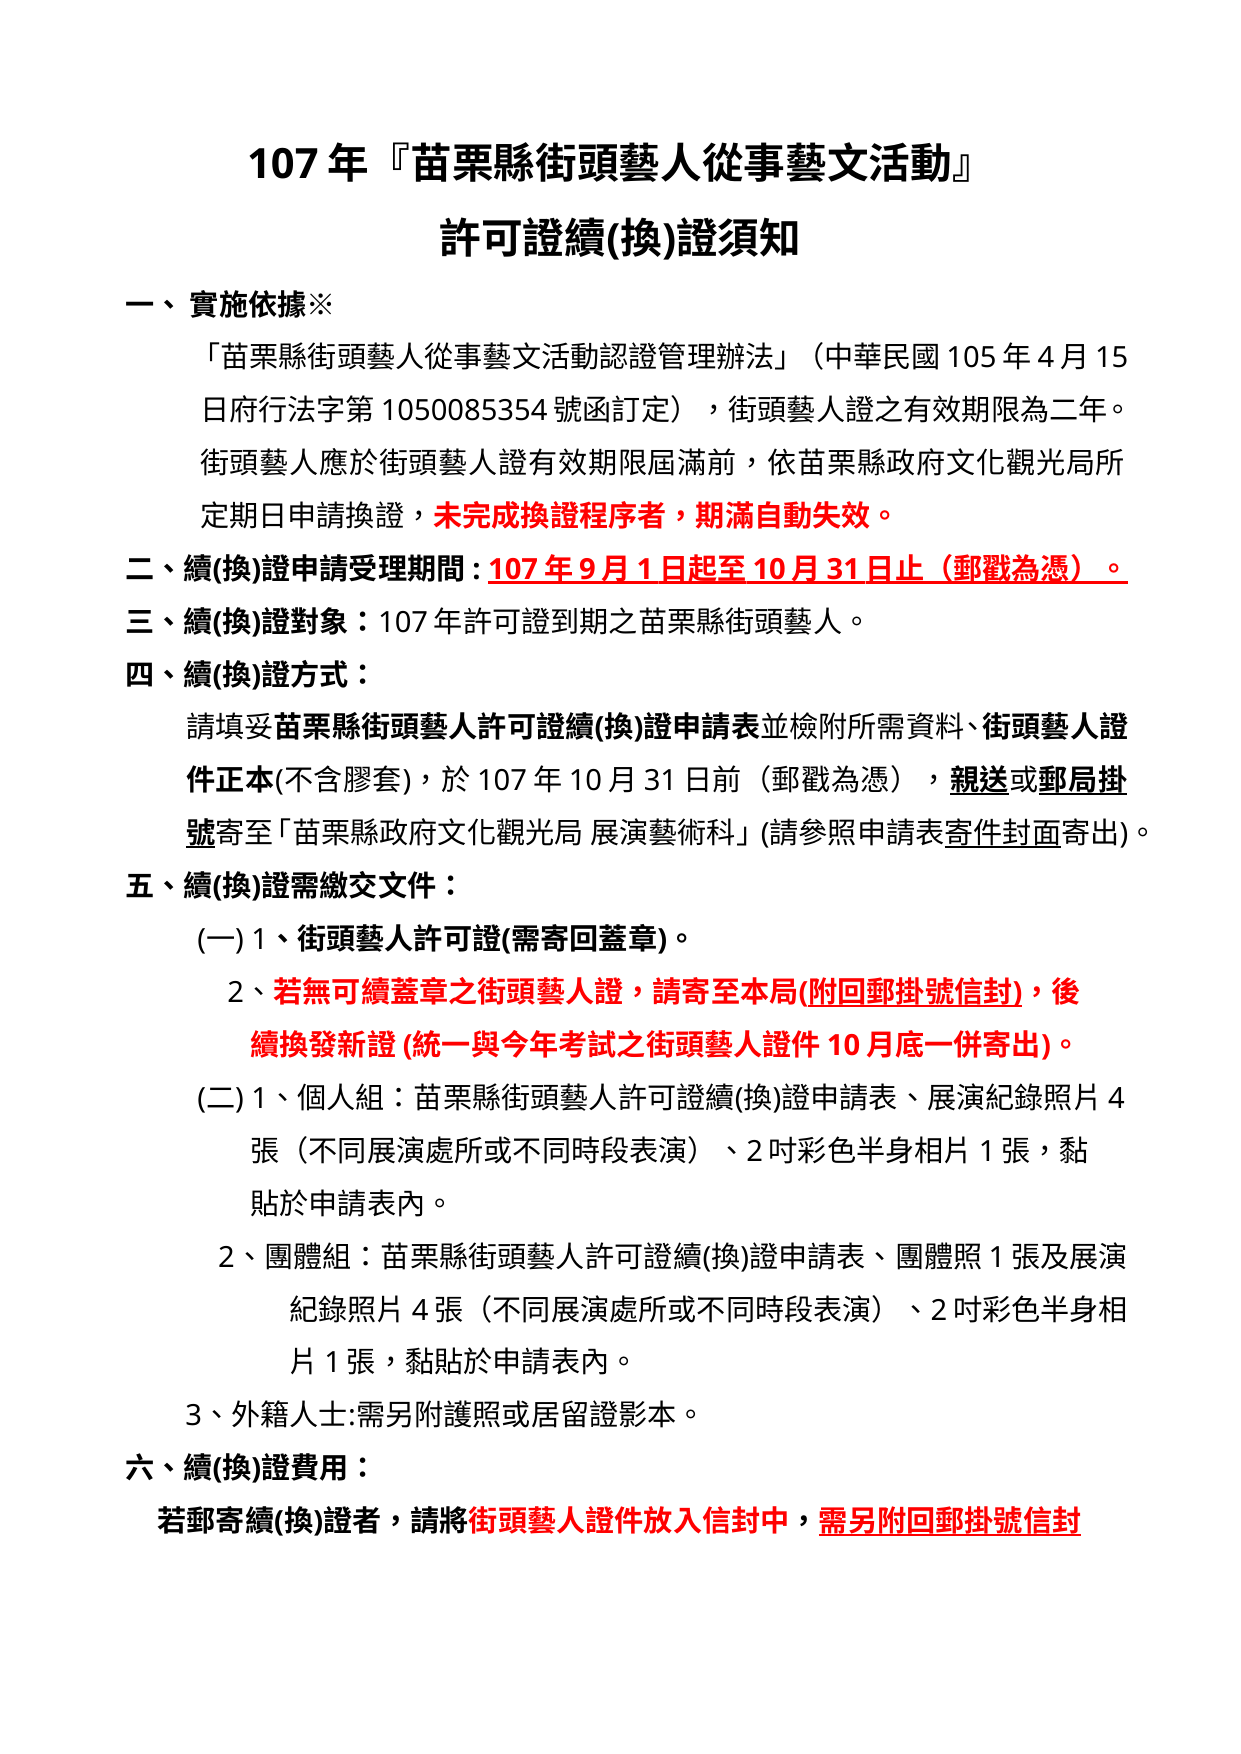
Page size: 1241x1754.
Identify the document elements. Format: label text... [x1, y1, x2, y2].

text 六、續(換)證費用： [125, 1445, 1128, 1487]
text 四、續(換)證方式： [125, 651, 1128, 693]
text 張（不同展演處所或不同時段表演）、2吋彩色半身相片1張，黏 [197, 1127, 1128, 1170]
text 貼於申請表內。 [197, 1180, 1128, 1223]
text 二、續(換)證申請受理期間 : 107年9月1日起至10月31日止（郵戳為憑）。 [125, 545, 1128, 588]
text (一) 1、街頭藝人許可證(需寄回蓋章)。 [197, 916, 1128, 958]
text 2、團體組：苗栗縣街頭藝人許可證續(換)證申請表、團體照1張及展演紀錄照片4張（不同展演處所或不同時段表演）、2吋彩色半身相片1張，黏貼於申請表內。 [195, 1233, 1128, 1381]
text 「苗栗縣街頭藝人從事藝文活動認證管理辦法」（中華民國105年4月15日府行法字第1050085354號函訂定），街頭藝人證之有效期限為二年。街頭藝人應於街頭藝人證有效期限屆滿前，依苗栗縣政府文化觀光局所定期日申請換證，未完成換證程序者，期滿自動失效。 [200, 334, 1128, 535]
text 三、續(換)證對象：107年許可證到期之苗栗縣街頭藝人。 [125, 598, 1128, 641]
text 請填妥苗栗縣街頭藝人許可證續(換)證申請表並檢附所需資料、街頭藝人證件正本(不含膠套)，於107年10月31日前（郵戳為憑），親送或郵局掛號寄至「苗栗縣政府文化觀光局 展演藝術科」 (請參照申請表寄件封面寄出)。 [186, 704, 1128, 852]
text 五、續(換)證需繳交文件： [125, 863, 1128, 905]
text 許可證續(換)證須知 [112, 205, 1128, 266]
text (二) 1、個人組：苗栗縣街頭藝人許可證續(換)證申請表、展演紀錄照片4 [197, 1074, 1128, 1117]
text 3、外籍人士:需另附護照或居留證影本。 [125, 1392, 1128, 1434]
text 2、若無可續蓋章之街頭藝人證，請寄至本局(附回郵掛號信封)，後 [197, 969, 1128, 1011]
text 若郵寄續(換)證者，請將街頭藝人證件放入信封中，需另附回郵掛號信封 [127, 1498, 1128, 1540]
text 續換發新證 (統一與今年考試之街頭藝人證件10月底一併寄出)。 [197, 1022, 1128, 1064]
text 一、 實施依據※ [125, 281, 1128, 323]
text 107年『苗栗縣街頭藝人從事藝文活動』 [112, 130, 1128, 190]
